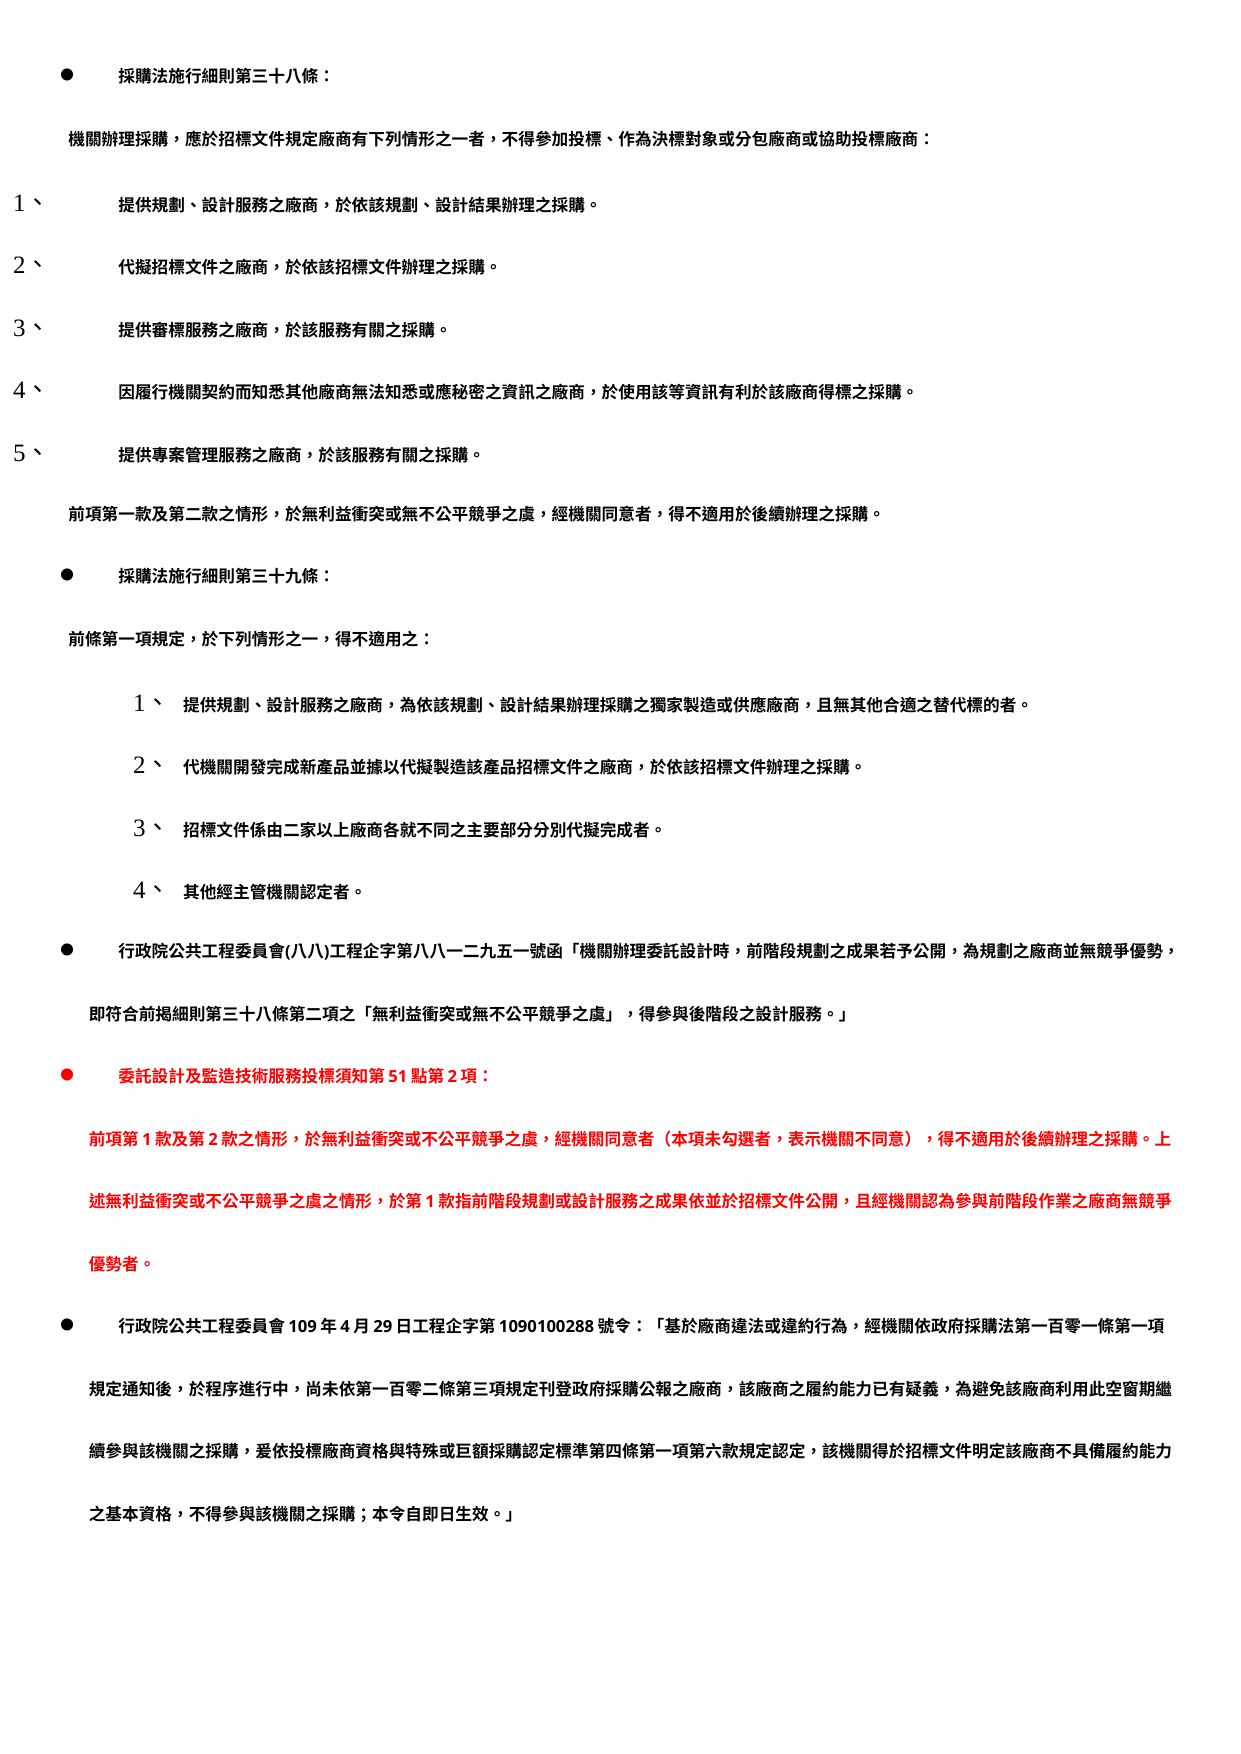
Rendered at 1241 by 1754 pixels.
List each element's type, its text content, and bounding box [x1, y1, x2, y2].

list 提供規劃、設計服務之廠商，於依該規劃、設計結果辦理之採購。 [13, 158, 1175, 221]
list 採購法施行細則第三十九條： [59, 533, 1175, 596]
list 招標文件係由二家以上廠商各就不同之主要部分分別代擬完成者。 [133, 783, 1175, 846]
list 其他經主管機關認定者。 [133, 846, 1175, 908]
list 提供專案管理服務之廠商，於該服務有關之採購。 [13, 408, 1175, 471]
text 前項第1款及第2款之情形，於無利益衝突或不公平競爭之虞，經機關同意者（本項未勾選者，表示機關不同意），得不適用於後續辦理之採購。上述無利益衝突或不公平競爭之虞之情形，於第1款指前階段規劃或設計服務之成果依並於招標文件公開，且經機關認為參與前階段作業之廠商無競爭優勢者。 [88, 1096, 1175, 1283]
list 行政院公共工程委員會(八八)工程企字第八八一二九五一號函「機關辦理委託設計時，前階段規劃之成果若予公開，為規劃之廠商並無競爭優勢，即符合前揭細則第三十八條第二項之「無利益衝突或無不公平競爭之虞」，得參與後階段之設計服務。」 [59, 908, 1175, 1033]
list 委託設計及監造技術服務投標須知第51點第2項： [59, 1033, 1175, 1096]
text 機關辦理採購，應於招標文件規定廠商有下列情形之一者，不得參加投標、作為決標對象或分包廠商或協助投標廠商： [68, 96, 1175, 158]
list 提供審標服務之廠商，於該服務有關之採購。 [13, 283, 1175, 346]
text 前條第一項規定，於下列情形之一，得不適用之： [68, 596, 1175, 658]
list 提供規劃、設計服務之廠商，為依該規劃、設計結果辦理採購之獨家製造或供應廠商，且無其他合適之替代標的者。 [133, 658, 1175, 721]
list 因履行機關契約而知悉其他廠商無法知悉或應秘密之資訊之廠商，於使用該等資訊有利於該廠商得標之採購。 [13, 346, 1175, 408]
list 採購法施行細則第三十八條： [59, 33, 1175, 96]
text 前項第一款及第二款之情形，於無利益衝突或無不公平競爭之虞，經機關同意者，得不適用於後續辦理之採購。 [68, 471, 1175, 533]
list 代機關開發完成新產品並據以代擬製造該產品招標文件之廠商，於依該招標文件辦理之採購。 [133, 721, 1175, 783]
list 行政院公共工程委員會109年4月29日工程企字第1090100288號令：「基於廠商違法或違約行為，經機關依政府採購法第一百零一條第一項規定通知後，於程序進行中，尚未依第一百零二條第三項規定刊登政府採購公報之廠商，該廠商之履約能力已有疑義，為避免該廠商利用此空窗期繼續參與該機關之採購，爰依投標廠商資格與特殊或巨額採購認定標準第四條第一項第六款規定認定，該機關得於招標文件明定該廠商不具備履約能力之基本資格，不得參與該機關之採購；本令自即日生效。」 [59, 1283, 1175, 1533]
list 代擬招標文件之廠商，於依該招標文件辦理之採購。 [13, 221, 1175, 283]
